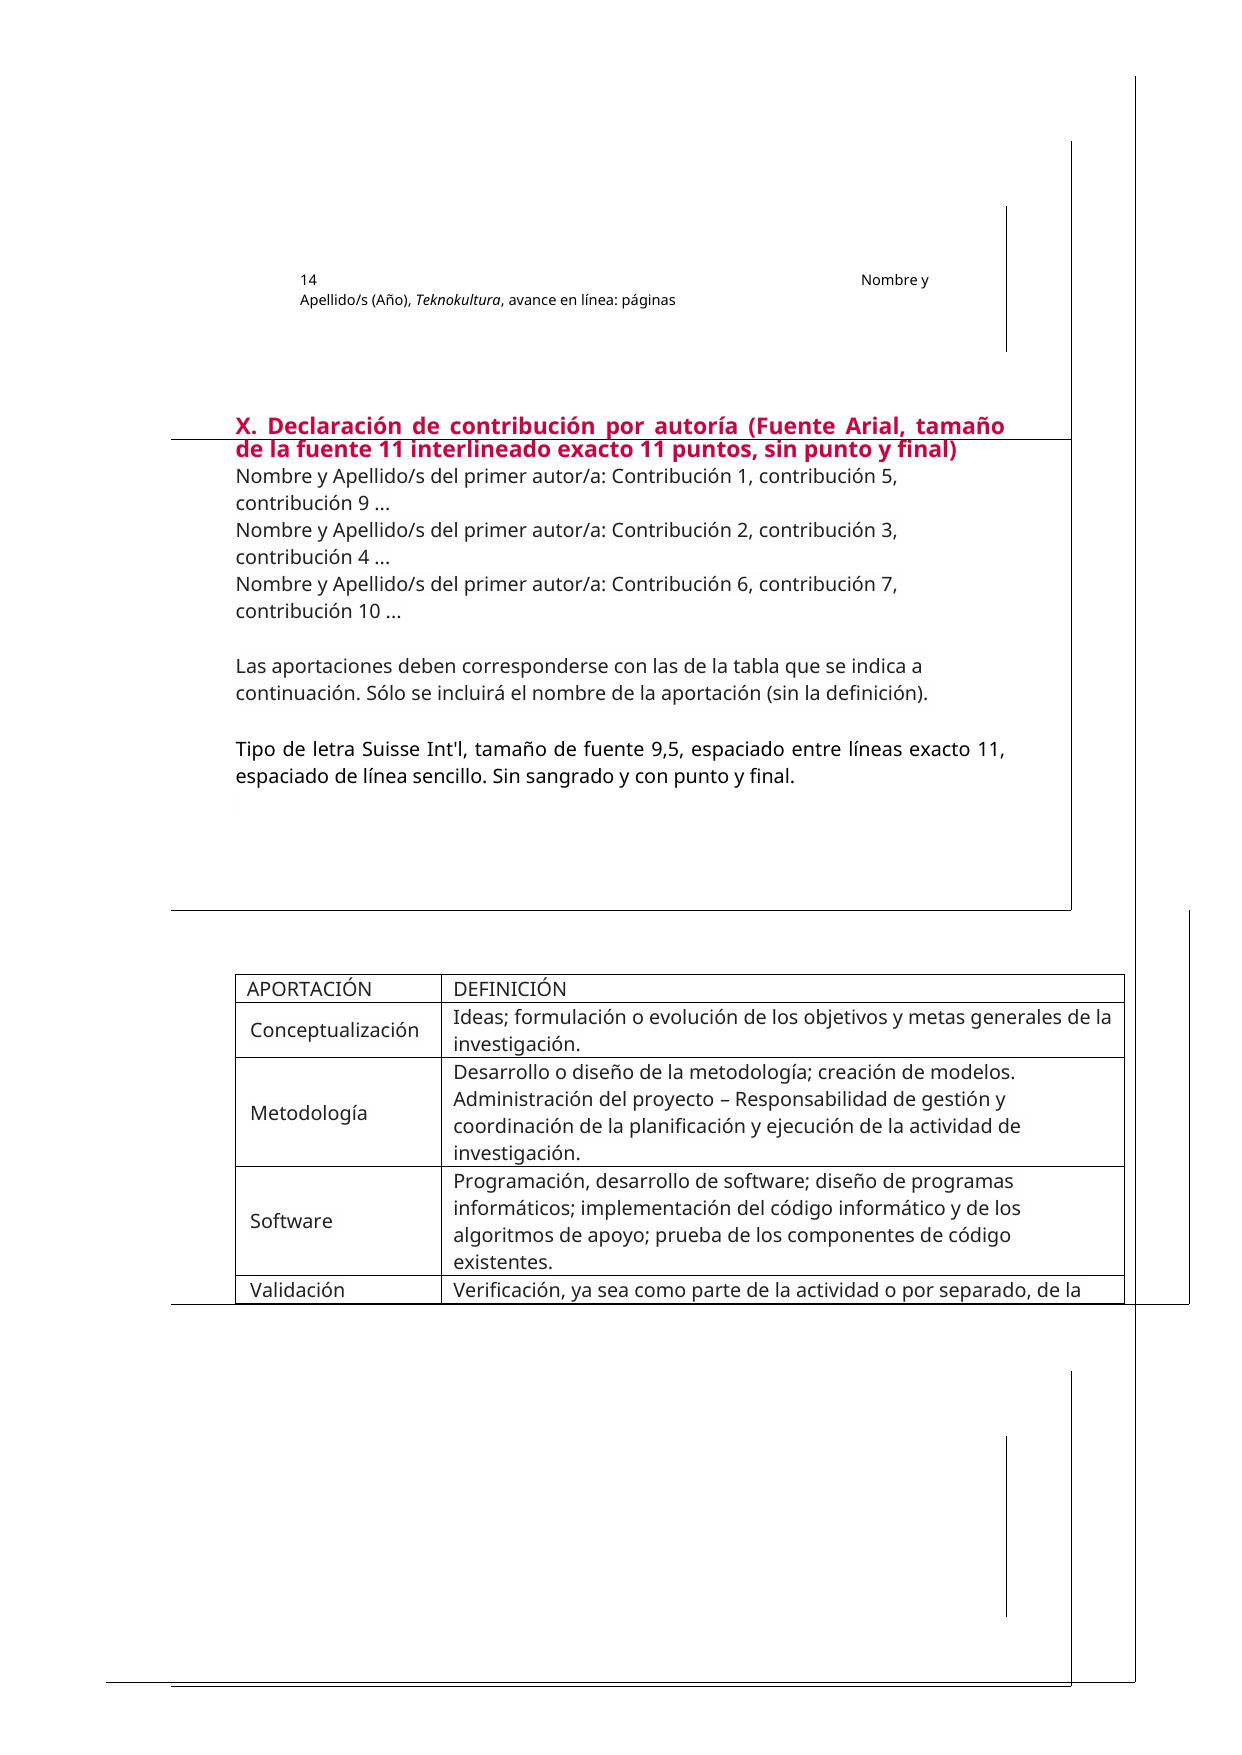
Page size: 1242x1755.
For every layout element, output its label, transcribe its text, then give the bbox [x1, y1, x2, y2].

table_cell Desarrollo o diseño de la metodología; creación de modelos. Administración del proyecto – Responsabilidad de gestión y coordinación de la planificación y ejecución de la actividad de investigación. [442, 1058, 1124, 1166]
table_cell Validación [236, 1276, 441, 1303]
text X. Declaración de contribución por autoría (Fuente Arial, tamaño de la fuente 11 interlineado exacto 11 puntos, sin punto y final) [171, 352, 1071, 462]
text Las aportaciones deben corresponderse con las de la tabla que se indica a continuación. Sólo se incluirá el nombre de la aportación (sin la definición). [171, 653, 1071, 707]
table_header APORTACIÓN [236, 975, 441, 1002]
table_cell Verificación, ya sea como parte de la actividad o por separado, de la [442, 1276, 1124, 1303]
text Nombre y Apellido/s del primer autor/a: Contribución 2, contribución 3, contribución 4 ... [171, 516, 1071, 570]
table_cell Conceptualización [236, 1003, 441, 1057]
text Nombre y Apellido/s del primer autor/a: Contribución 1, contribución 5, contribución 9 ... [171, 462, 1071, 516]
table_cell Metodología [236, 1058, 441, 1166]
table_cell Software [236, 1167, 441, 1275]
text Nombre y Apellido/s del primer autor/a: Contribución 6, contribución 7, contribución 10 ... [171, 570, 1071, 624]
text Tipo de letra Suisse Int'l, tamaño de fuente 9,5, espaciado entre líneas exacto 11, espaciado de línea sencillo. Sin sangrado y con punto y final. [171, 735, 1071, 789]
table_header DEFINICIÓN [442, 975, 1124, 1002]
table_cell Ideas; formulación o evolución de los objetivos y metas generales de la investigación. [442, 1003, 1124, 1057]
table_cell Programación, desarrollo de software; diseño de programas informáticos; implementación del código informático y de los algoritmos de apoyo; prueba de los componentes de código existentes. [442, 1167, 1124, 1275]
